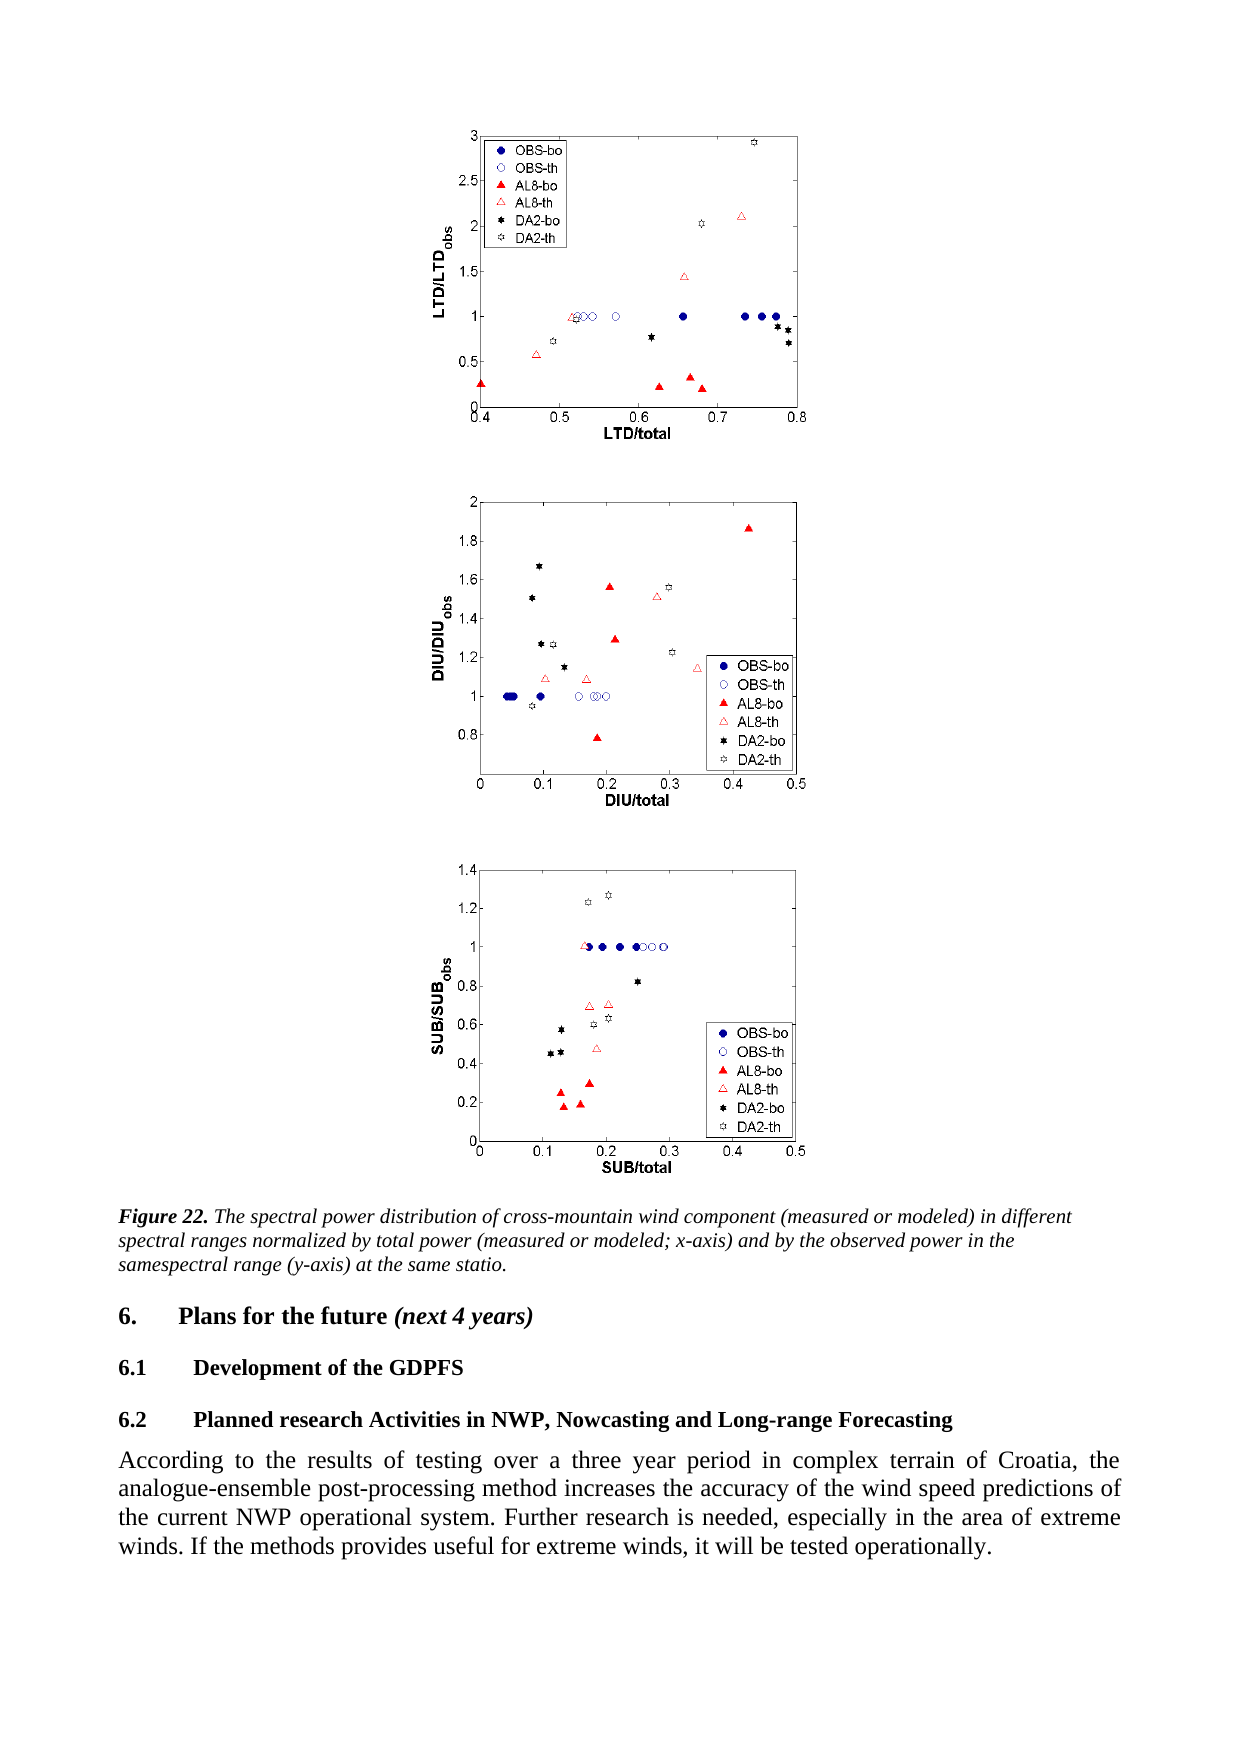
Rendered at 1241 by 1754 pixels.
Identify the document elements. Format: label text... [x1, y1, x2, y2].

text According to the results of testing over a three year period in complex terrain of Croatia, the analogue-ensemble post-processing method increases the accuracy of the wind speed predictions of the current NWP operational system. Further research is needed, especially in the area of extreme winds. If the methods provides useful for extreme winds, it will be tested operationally. [118, 1445, 1122, 1560]
subtitle 6. Plans for the future (next 4 years) [118, 1301, 1122, 1329]
subtitle 6.2 Planned research Activities in NWP, Nowcasting and Long-range Forecasting [118, 1406, 1122, 1432]
picture [428, 125, 812, 1177]
subtitle 6.1 Development of the GDPFS [118, 1354, 1122, 1381]
text Figure 22. The spectral power distribution of cross-mountain wind component (measured or modeled) in different spectral ranges normalized by total power (measured or modeled; x-axis) and by the observed power in the samespectral range (y-axis) at the same statio. [118, 1203, 1122, 1276]
